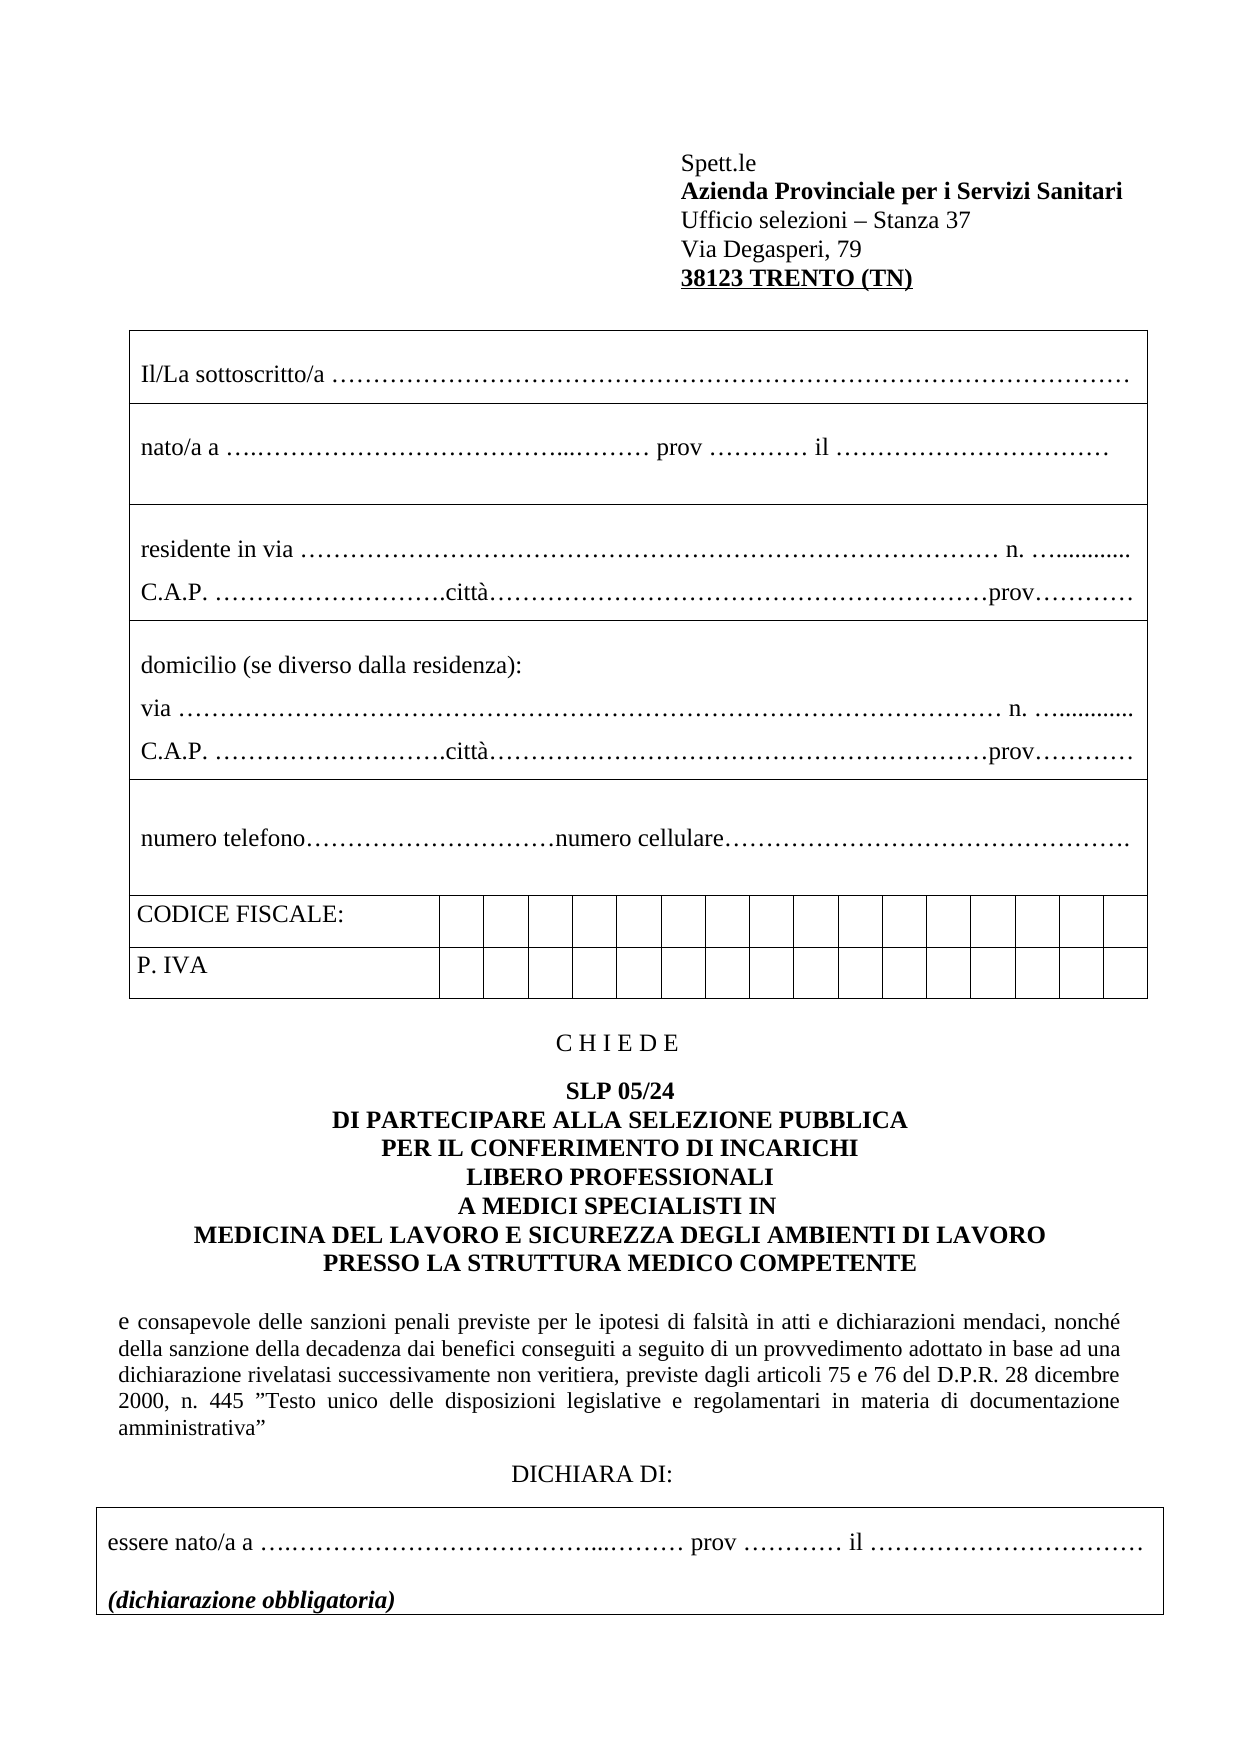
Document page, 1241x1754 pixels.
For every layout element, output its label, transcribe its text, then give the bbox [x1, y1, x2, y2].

text C H I E D E [118, 1028, 1122, 1057]
table_cell CODICE FISCALE: [130, 896, 439, 947]
table_cell [971, 896, 1015, 947]
table_cell [1104, 896, 1147, 947]
table_cell [706, 948, 749, 998]
table_cell [529, 896, 572, 947]
table_cell [750, 896, 793, 947]
table_cell [662, 948, 705, 998]
text SLP 05/24 [118, 1076, 1122, 1105]
table_cell [839, 948, 882, 998]
text LIBERO PROFESSIONALI [118, 1162, 1122, 1191]
text Azienda Provinciale per i Servizi Sanitari [681, 176, 1131, 205]
table_cell [440, 948, 483, 998]
table_cell [750, 948, 793, 998]
table_cell [484, 896, 528, 947]
table_cell [573, 948, 616, 998]
table_cell nato/a a ….………………………………...……… prov ………… il …………………………… [130, 404, 1147, 504]
table_cell [529, 948, 572, 998]
table_cell [484, 948, 528, 998]
text DICHIARA DI: [62, 1459, 1122, 1488]
table_header [73, 1507, 96, 1614]
table_cell [573, 896, 616, 947]
table_cell numero telefono…………………………numero cellulare…………………………………………. [130, 780, 1147, 895]
text PER IL CONFERIMENTO DI INCARICHI [118, 1133, 1122, 1162]
text DI PARTECIPARE ALLA SELEZIONE PUBBLICA [118, 1105, 1122, 1133]
text e consapevole delle sanzioni penali previste per le ipotesi di falsità in atti e dichiarazioni mendaci, nonché della sanzione della decadenza dai benefici conseguiti a seguito di un provvedimento adottato in base ad una dichiarazione rivelatasi successivamente non veritiera, previste dagli articoli 75 e 76 del D.P.R. 28 dicembre 2000, n. 445 ”Testo unico delle disposizioni legislative e regolamentari in materia di documentazione amministrativa” [118, 1306, 1122, 1440]
text Spett.le [681, 148, 1122, 176]
table_cell [1104, 948, 1147, 998]
table_cell [794, 896, 838, 947]
table_cell [706, 896, 749, 947]
table_cell [927, 948, 970, 998]
table_cell [927, 896, 970, 947]
table_cell [1060, 896, 1103, 947]
table_cell domicilio (se diverso dalla residenza): via ……………………………………………………………………………………… n. …............ C.A.P. ……………………….città……………………………………………………prov………… [130, 621, 1147, 779]
table_cell [839, 896, 882, 947]
text Ufficio selezioni – Stanza 37 [681, 205, 1122, 234]
table_cell P. IVA [130, 948, 439, 998]
table_cell [1016, 896, 1059, 947]
table_cell [617, 896, 661, 947]
table_cell [1060, 948, 1103, 998]
text Via Degasperi, 79 [681, 234, 1122, 263]
table_cell [1016, 948, 1059, 998]
text PRESSO LA STRUTTURA MEDICO COMPETENTE [118, 1248, 1122, 1277]
table_cell [883, 948, 926, 998]
table_cell [662, 896, 705, 947]
table_cell [440, 896, 483, 947]
table_header Il/La sottoscritto/a …………………………………………………………………………………… [130, 331, 1147, 402]
table_cell [794, 948, 838, 998]
table_header essere nato/a a ….………………………………...……… prov ………… il …………………………… (dichiarazione obbligatoria) [97, 1508, 1163, 1614]
text A MEDICI SPECIALISTI IN [118, 1191, 1122, 1220]
table_cell [883, 896, 926, 947]
table_cell [617, 948, 661, 998]
table_cell residente in via ………………………………………………………………………… n. …............ C.A.P. ……………………….città……………………………………………………prov………… [130, 505, 1147, 620]
text MEDICINA DEL LAVORO E SICUREZZA DEGLI AMBIENTI DI LAVORO [118, 1220, 1122, 1248]
table_cell [971, 948, 1015, 998]
text 38123 TRENTO (TN) [681, 263, 1122, 291]
